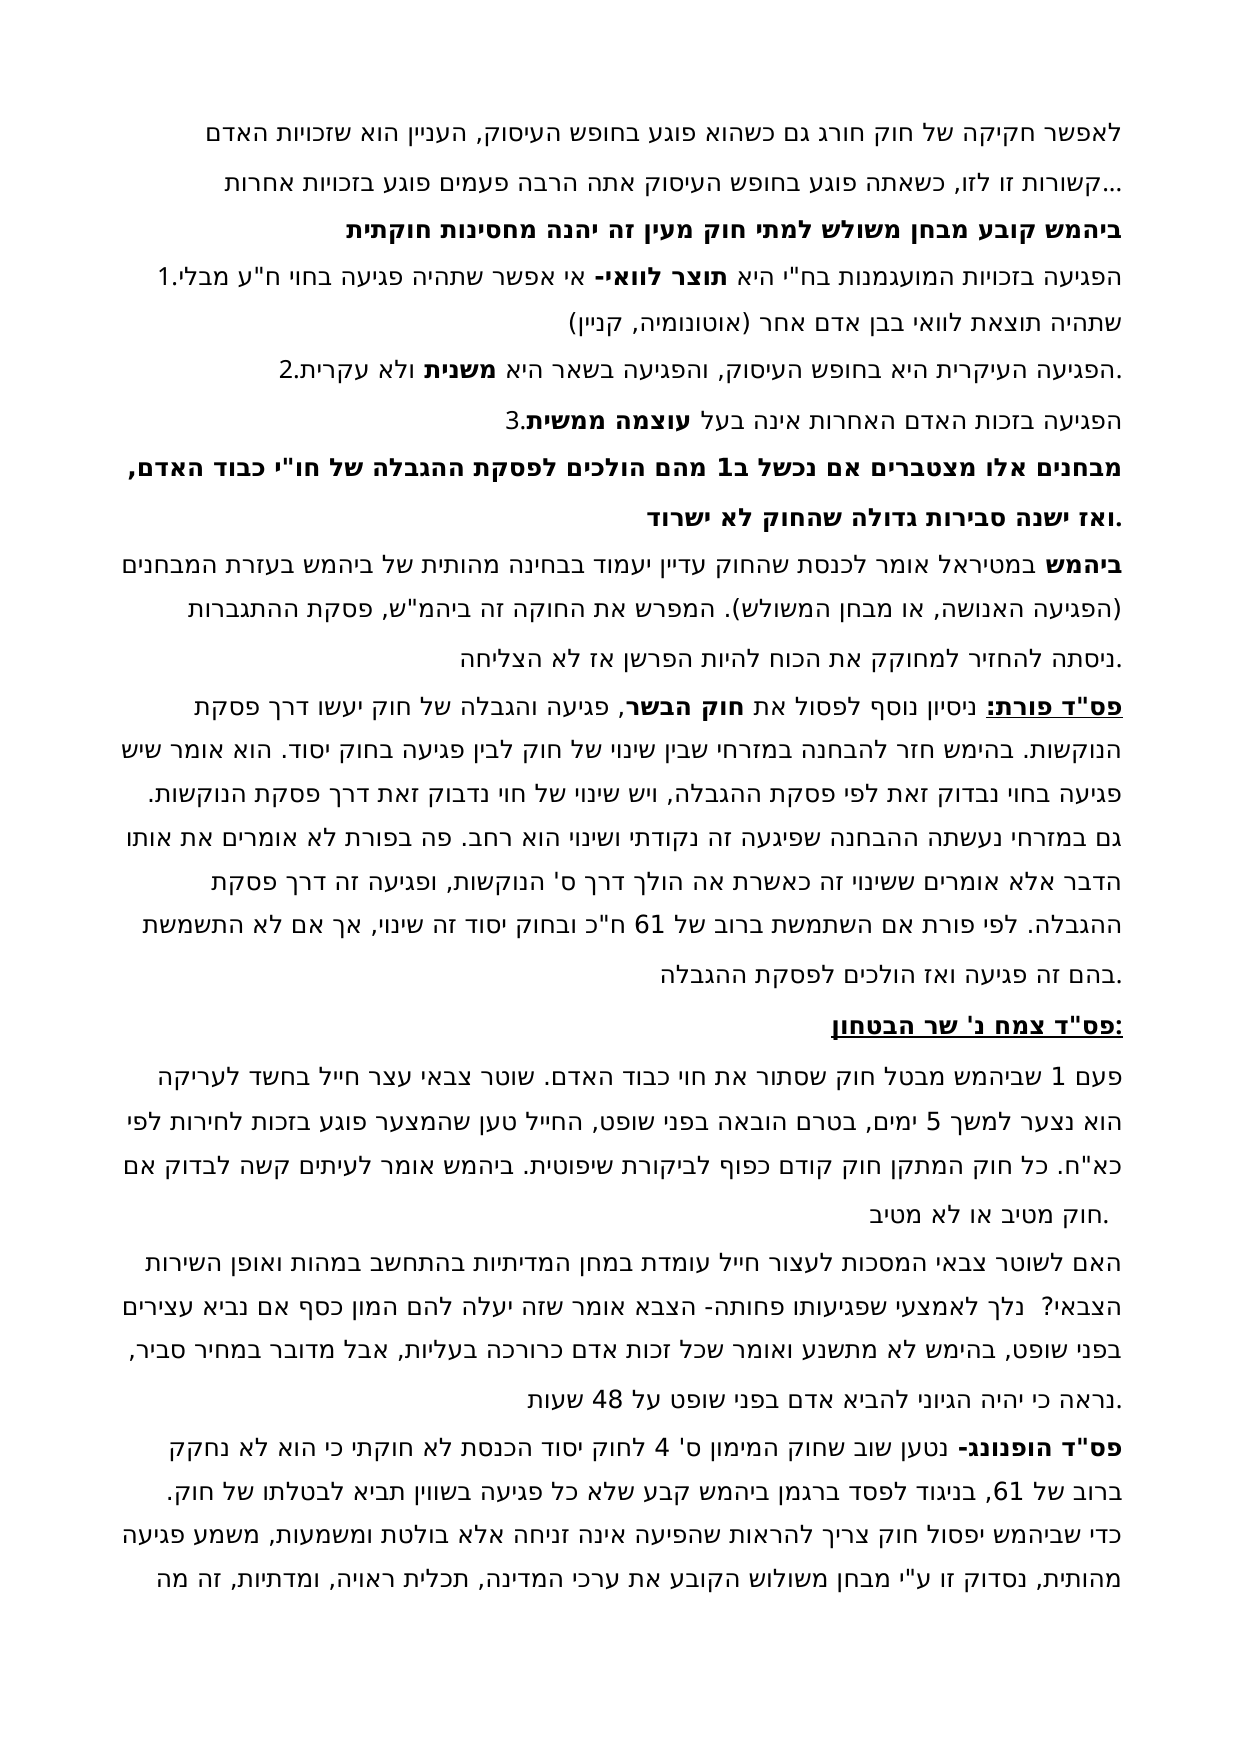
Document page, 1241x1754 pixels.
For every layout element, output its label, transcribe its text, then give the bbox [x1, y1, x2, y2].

text פס"ד מטריאל- הבאת בשר קפוא ארצה- הכנסת חוקרה חוק שזה אסור לייבא בשר קפוא רק אם מקבלים היתר מהרבנות הראשית, ועיגנו את זה בס' 8 לחו"י חופש העיסוק כך שעקפו את פסקת ההגבלה.הטענה של העותרים הייתה: חוק הבשר אמנם לא צריך לעמוד בפסקת ההגבלה (ס' 4) בשל ס' 8. אך עדיין אותו חוק חורג צריך לעמוד בס' 1 לחו"י חופש העיסוק.הטענה הייתה שהחוק לא עומד בפסקת ההתגברות אלא גם לא עומד בפסקת העקרונות. ברק אומר כאשר הפגיעה בעקרונות תהיה פגיעה מהותית אנושה -מבחן הפגיעה האנושה, הרי שביהמ"ש יבטל חוק חורג, אך זה לא המקרה לגבי חוק הבשר. כל הכוונה בפסרת ההתגברות הייתה לאפשר חקיקה של חוק חורג גם כשהוא פוגע בחופש העיסוק, העניין הוא שזכויות האדם קשורות זו לזו, כשאתה פוגע בחופש העיסוק אתה הרבה פעמים פוגע בזכויות אחרות... [118, 118, 1122, 198]
text 3.הפגיעה בזכות האדם האחרות אינה בעל עוצמה ממשית [118, 402, 1122, 437]
text מבחנים אלו מצטברים אם נכשל ב1 מהם הולכים לפסקת ההגבלה של חו"י כבוד האדם, ואז ישנה סבירות גדולה שהחוק לא ישרוד. [118, 453, 1122, 534]
text 1.הפגיעה בזכויות המועגמנות בח"י היא תוצר לוואי- אי אפשר שתהיה פגיעה בחוי ח"ע מבלי שתהיה תוצאת לוואי בבן אדם אחר (אוטונומיה, קניין) [118, 259, 1122, 337]
text פעם 1 שביהמש מבטל חוק שסתור את חוי כבוד האדם. שוטר צבאי עצר חייל בחשד לעריקה הוא נצער למשך 5 ימים, בטרם הובאה בפני שופט, החייל טען שהמצער פוגע בזכות לחירות לפי כא"ח. כל חוק המתקן חוק קודם כפוף לביקורת שיפוטית. ביהמש אומר לעיתים קשה לבדוק אם חוק מטיב או לא מטיב. [118, 1059, 1122, 1231]
text ביהמש במטיראל אומר לכנסת שהחוק עדיין יעמוד בבחינה מהותית של ביהמש בעזרת המבחנים (הפגיעה האנושה, או מבחן המשולש). המפרש את החוקה זה ביהמ"ש, פסקת ההתגברות ניסתה להחזיר למחוקק את הכוח להיות הפרשן אז לא הצליחה. [118, 551, 1122, 675]
text 2.הפגיעה העיקרית היא בחופש העיסוק, והפגיעה בשאר היא משנית ולא עקרית. [118, 351, 1122, 386]
text פס"ד הופנונג- נטען שוב שחוק המימון ס' 4 לחוק יסוד הכנסת לא חוקתי כי הוא לא נחקק ברוב של 61, בניגוד לפסד ברגמן ביהמש קבע שלא כל פגיעה בשווין תביא לבטלתו של חוק. כדי שביהמש יפסול חוק צריך להראות שהפיעה אינה זניחה אלא בולטת ומשמעות, משמע פגיעה מהותית, נסדוק זו ע"י מבחן משולוש הקובע את ערכי המדינה, תכלית ראויה, ומדתיות, זה מה שהציע זמיר, למעשה האופציה הזו גם ברק הצתרף אליה היא שביהמש מפתח פסקת הגבלה שיפוטית. [118, 1433, 1122, 1593]
text ביהמש קובע מבחן משולש למתי חוק מעין זה יהנה מחסינות חוקתית [118, 215, 1122, 244]
text פס"ד צמח נ' שר הבטחון: [118, 1008, 1122, 1042]
text פס"ד פורת: ניסיון נוסף לפסול את חוק הבשר, פגיעה והגבלה של חוק יעשו דרך פסקת הנוקשות. בהימש חזר להבחנה במזרחי שבין שינוי של חוק לבין פגיעה בחוק יסוד. הוא אומר שיש פגיעה בחוי נבדוק זאת לפי פסקת ההגבלה, ויש שינוי של חוי נדבוק זאת דרך פסקת הנוקשות. גם במזרחי נעשתה ההבחנה שפיגעה זה נקודתי ושינוי הוא רחב. פה בפורת לא אומרים את אותו הדבר אלא אומרים ששינוי זה כאשרת אה הולך דרך ס' הנוקשות, ופגיעה זה דרך פסקת ההגבלה. לפי פורת אם השתמשת ברוב של 61 ח"כ ובחוק יסוד זה שינוי, אך אם לא התשמשת בהם זה פגיעה ואז הולכים לפסקת ההגבלה. [118, 692, 1122, 991]
text האם לשוטר צבאי המסכות לעצור חייל עומדת במחן המדיתיות בהתחשב במהות ואופן השירות הצבאי? נלך לאמצעי שפגיעותו פחותה- הצבא אומר שזה יעלה להם המון כסף אם נביא עצירים בפני שופט, בהימש לא מתשנע ואומר שכל זכות אדם כרורכה בעליות, אבל מדובר במחיר סביר, נראה כי יהיה הגיוני להביא אדם בפני שופט על 48 שעות. [118, 1248, 1122, 1416]
